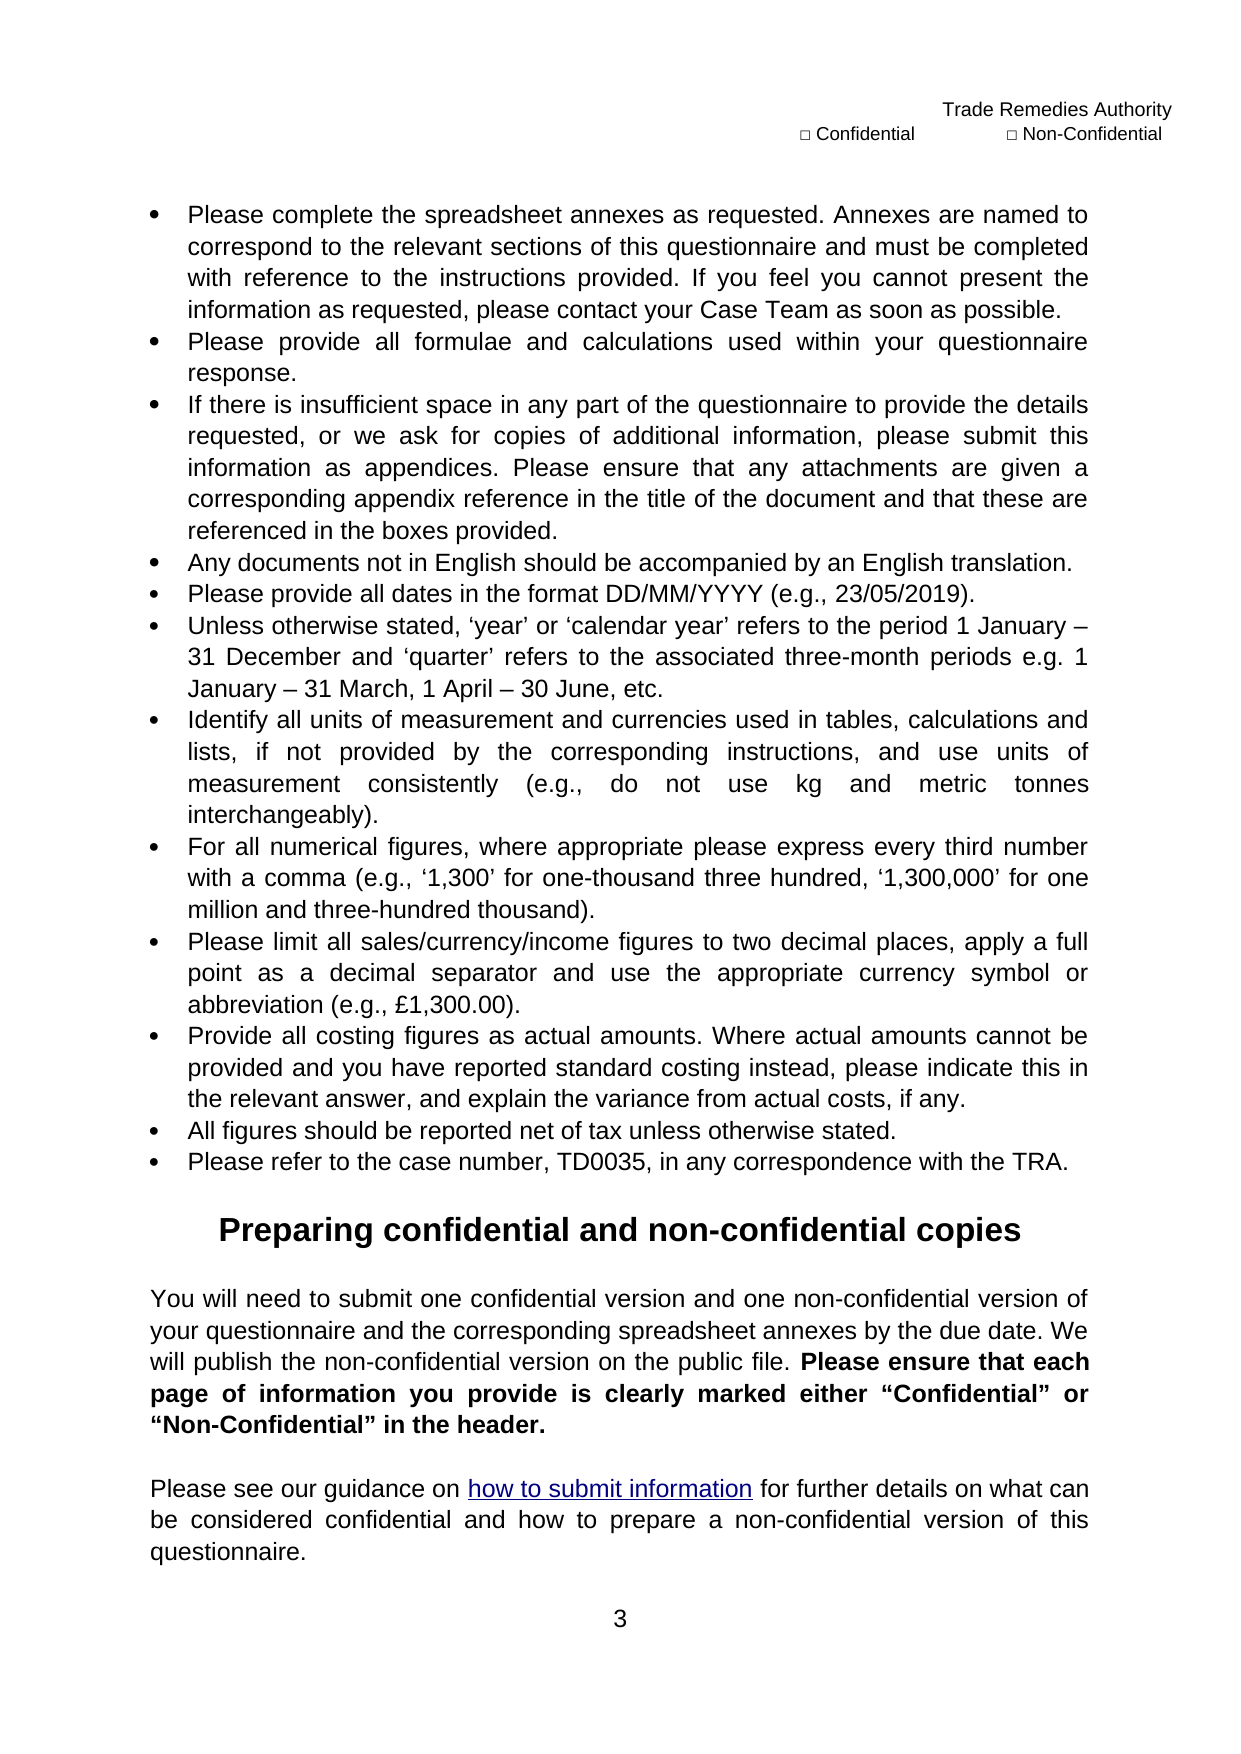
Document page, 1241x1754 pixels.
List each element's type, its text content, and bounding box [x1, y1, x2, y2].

list All figures should be reported net of tax unless otherwise stated. [150, 1116, 1090, 1144]
list Please limit all sales/currency/income figures to two decimal places, apply a full point as a decimal separator and use the appropriate currency symbol or abbreviation (e.g., £1,300.00). [150, 926, 1090, 1018]
list Identify all units of measurement and currencies used in tables, calculations and lists, if not provided by the corresponding instructions, and use units of measurement consistently (e.g., do not use kg and metric tonnes interchangeably). [150, 706, 1090, 829]
text You will need to submit one confidential version and one non-confidential version of your questionnaire and the corresponding spreadsheet annexes by the due date. We will publish the non-confidential version on the public file. Please ensure that each page of information you provide is clearly marked either “Confidential” or “Non-Confidential” in the header. [150, 1284, 1090, 1439]
list Provide all costing figures as actual amounts. Where actual amounts cannot be provided and you have reported standard costing instead, please indicate this in the relevant answer, and explain the variance from actual costs, if any. [150, 1021, 1090, 1113]
list Please provide all dates in the format DD/MM/YYYY (e.g., 23/05/2019). [150, 579, 1090, 608]
list Unless otherwise stated, ‘year’ or ‘calendar year’ refers to the period 1 January – 31 December and ‘quarter’ refers to the associated three-month periods e.g. 1 January – 31 March, 1 April – 30 June, etc. [150, 611, 1090, 703]
text Please see our guidance on how to submit information for further details on what can be considered confidential and how to prepare a non-confidential version of this questionnaire. [150, 1474, 1090, 1566]
list Any documents not in English should be accompanied by an English translation. [150, 548, 1090, 576]
list If there is insufficient space in any part of the questionnaire to provide the details requested, or we ask for copies of additional information, please submit this information as appendices. Please ensure that any attachments are given a corresponding appendix reference in the title of the document and that these are referenced in the boxes provided. [150, 390, 1090, 545]
list For all numerical figures, where appropriate please express every third number with a comma (e.g., ‘1,300’ for one-thousand three hundred, ‘1,300,000’ for one million and three-hundred thousand). [150, 832, 1090, 924]
list Please complete the spreadsheet annexes as requested. Annexes are named to correspond to the relevant sections of this questionnaire and must be completed with reference to the instructions provided. If you feel you cannot present the information as requested, please contact your Case Team as soon as possible. [150, 200, 1090, 324]
subtitle Preparing confidential and non-confidential copies [150, 1211, 1090, 1249]
list Please refer to the case number, TD0035, in any correspondence with the TRA. [150, 1147, 1090, 1176]
list Please provide all formulae and calculations used within your questionnaire response. [150, 326, 1090, 387]
